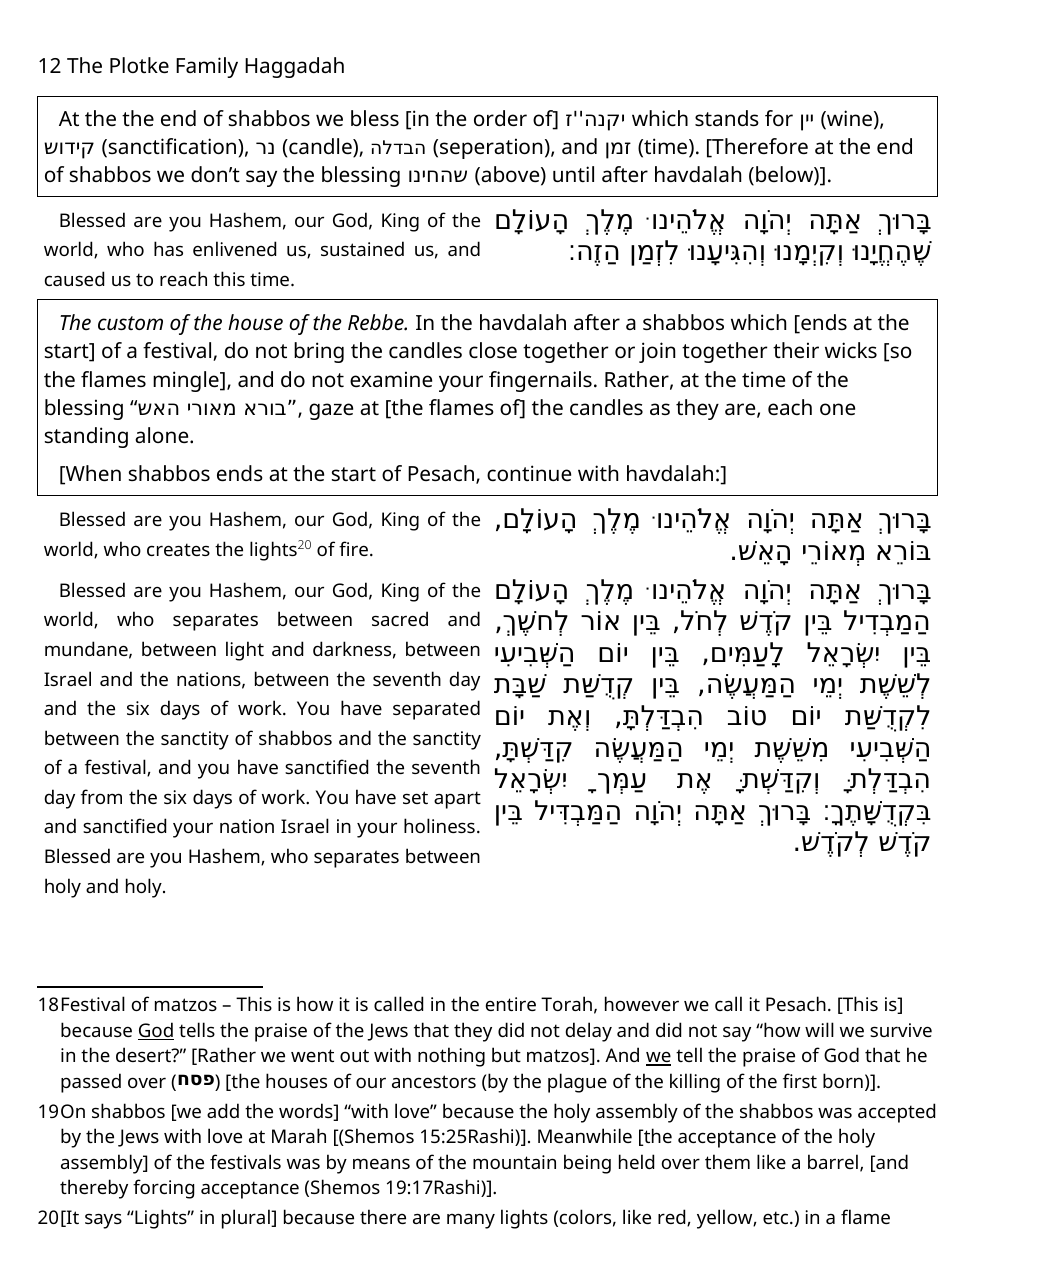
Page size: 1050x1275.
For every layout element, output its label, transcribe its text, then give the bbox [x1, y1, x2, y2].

table_cell The custom of the house of the Rebbe. In the havdalah after a shabbos which [ends at the start] of a festival, do not bring the candles close together or join together their wicks [so the flames mingle], and do not examine your fingernails. Rather, at the time of the blessing “בורא מאורי האש”, gaze at [the flames of] the candles as they are, each one standing alone. [When shabbos ends at the start of Pesach, continue with havdalah:] [38, 300, 937, 495]
table_cell At the the end of shabbos we bless [in the order of] יקנה''ז which stands for יין (wine), קידוש (sanctification), נר (candle), הבדלה (seperation), and זמן (time). [Therefore at the end of shabbos we don’t say the blessing שהחינו (above) until after havdalah (below)]. [38, 97, 937, 196]
table_cell Blessed are you Hashem, our God, King of the world, who has enlivened us, sustained us, and caused us to reach this time. [38, 197, 487, 299]
table_cell Blessed are you Hashem, our God, King of the world, who separates between sacred and mundane, between light and darkness, between Israel and the nations, between the seventh day and the six days of work. You have separated between the sanctity of shabbos and the sanctity of a festival, and you have sanctified the seventh day from the six days of work. You have set apart and sanctified your nation Israel in your holiness. Blessed are you Hashem, who separates between holy and holy. [38, 567, 487, 906]
table_cell בָּרוּךְ אַתָּה יְהֹוָה אֱלֹהֵינוּ מֶלֶךְ הָעוֹלָם הַמַבְדִיל בֵּין קֹדֶשׁ לְחֹל, בֵּין אוֹר לְחשֶׁךְ, בֵּין יִשְׂרָאֵל לָעַמִּים, בֵּין יוֹם הַשְּׁבִיעִי לְשֵׁשֶׁת יְמֵי הַמַּעֲשֶׂה, בֵּין קְדֻשַּׁת שַׁבָּת לִקְדֻשַּׁת יוֹם טוֹב הִבְדַּלְתָּ, וְאֶת יוֹם הַשְּׁבִיעִי מִשֵּׁשֶׁת יְמֵי הַמַּעֲשֶׂה קִדַּשְׁתָּ, הִבְדַּלְתָּ וְקִדַּשְׁתָּ אֶת עַמְּךָ יִשְׂרָאֵל בִּקְדֻשָּׁתֶךָ׃ בָּרוּךְ אַתָּה יְהֹוָה הַמַּבְדִּיל בֵּין קֹדֶשׁ לְקֹדֶשׁ. [488, 567, 937, 906]
table_cell בָּרוּךְ אַתָּה יְהֹוָה אֱלֹהֵינוּ מֶלֶךְ הָעוֹלָם, בּוֹרֵא מְאוֹרֵי הָאֵשׁ. [488, 496, 937, 567]
table_cell בָּרוּךְ אַתָּה יְהֹוָה אֱלֹהֵינוּ מֶלֶךְ הָעוֹלָם שֶׁהֶחֱיָנוּ וְקִיְמָנוּ וְהִגִּיעָנוּ לִזְמַן הַזֶה׃ [488, 197, 937, 299]
table_cell Blessed are you Hashem, our God, King of the world, who creates the lights of fire. [38, 496, 487, 567]
